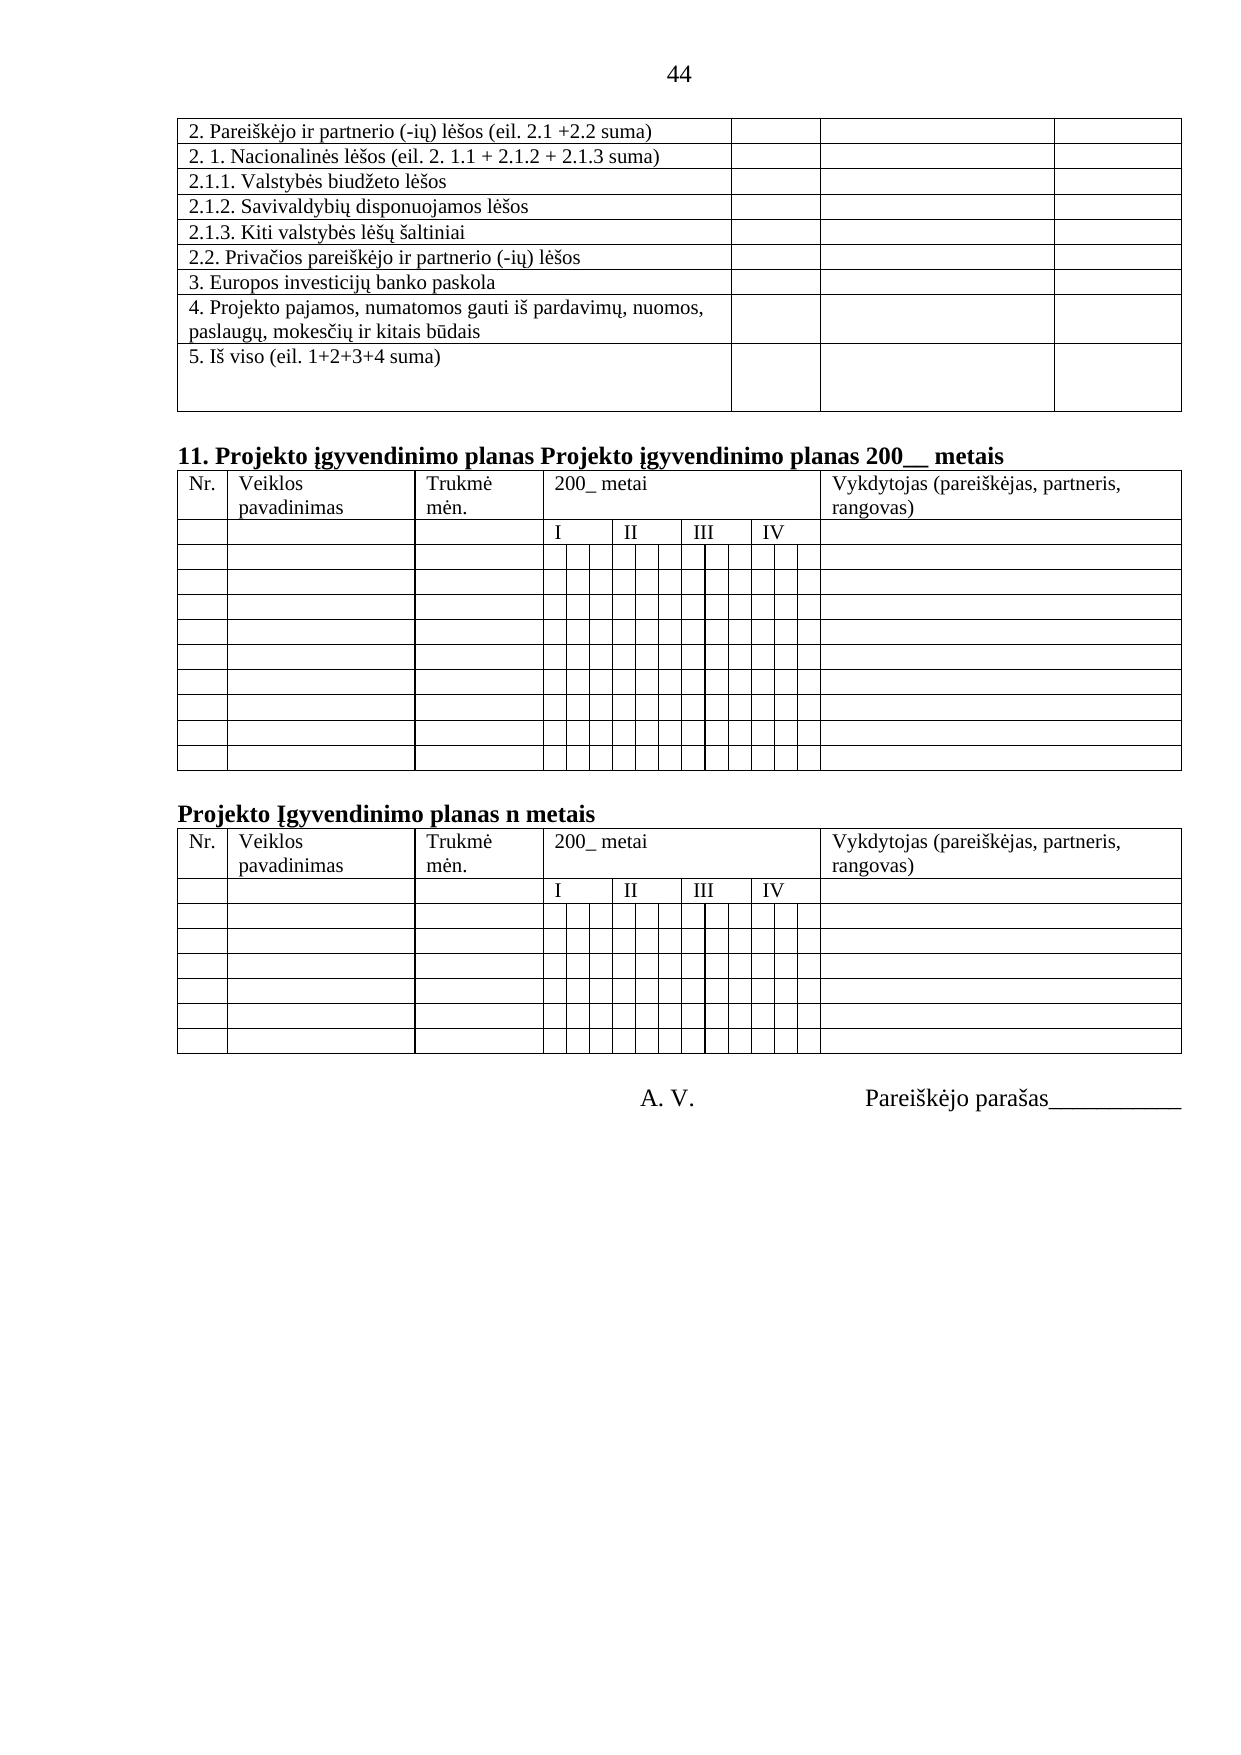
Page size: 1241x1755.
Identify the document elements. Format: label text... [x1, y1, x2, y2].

table_cell [416, 879, 543, 902]
table_cell [821, 545, 1181, 569]
table_cell [228, 1029, 414, 1053]
table_cell [228, 746, 414, 770]
table_cell [729, 645, 751, 669]
table_cell [567, 746, 589, 770]
table_cell [613, 746, 635, 770]
table_cell [821, 695, 1181, 719]
table_cell [636, 545, 658, 569]
table_cell [544, 620, 566, 644]
table_cell [821, 721, 1181, 744]
table_cell [613, 670, 635, 694]
table_cell [682, 670, 704, 694]
table_cell [729, 545, 751, 569]
table_cell [706, 695, 728, 719]
table_cell 4. Projekto pajamos, numatomos gauti iš pardavimų, nuomos, paslaugų, mokesčių ir kitais būdais [178, 295, 731, 343]
table_cell [682, 721, 704, 744]
table_cell [729, 620, 751, 644]
table_cell [682, 620, 704, 644]
table_cell [775, 746, 797, 770]
table_cell [636, 595, 658, 619]
table_cell [178, 979, 227, 1003]
table_cell [590, 570, 612, 594]
table_cell [567, 1004, 589, 1028]
table_cell [416, 695, 543, 719]
table_cell [544, 979, 566, 1003]
table_cell II [613, 520, 681, 544]
table_cell [821, 595, 1181, 619]
table_cell [544, 721, 566, 744]
table_cell [544, 695, 566, 719]
table_cell [416, 904, 543, 928]
table_cell [659, 979, 681, 1003]
table_cell [775, 645, 797, 669]
table_header Trukmė mėn. [416, 829, 543, 877]
table_cell [228, 545, 414, 569]
table_header Nr. [178, 471, 227, 519]
table_cell [416, 929, 543, 953]
table_cell [706, 746, 728, 770]
table_cell I [544, 879, 612, 902]
table_cell [636, 695, 658, 719]
table_cell [590, 1004, 612, 1028]
table_cell [178, 954, 227, 978]
table_cell [752, 570, 774, 594]
table_cell [567, 904, 589, 928]
table_cell [752, 1029, 774, 1053]
table_cell [775, 929, 797, 953]
table_cell [228, 1004, 414, 1028]
table_cell [228, 570, 414, 594]
table_cell [567, 545, 589, 569]
table_cell [416, 721, 543, 744]
table_cell [636, 979, 658, 1003]
table_cell [682, 695, 704, 719]
table_cell [544, 929, 566, 953]
table_cell [544, 904, 566, 928]
table_cell [636, 929, 658, 953]
table_cell [732, 195, 820, 218]
table_cell [659, 595, 681, 619]
table_cell 2.1.1. Valstybės biudžeto lėšos [178, 169, 731, 193]
table_cell [821, 620, 1181, 644]
table_cell [636, 721, 658, 744]
table_cell [798, 904, 820, 928]
table_cell [821, 570, 1181, 594]
table_header Vykdytojas (pareiškėjas, partneris, rangovas) [821, 829, 1181, 877]
table_cell [775, 570, 797, 594]
table_header Veiklos pavadinimas [228, 471, 414, 519]
table_cell [752, 545, 774, 569]
table_cell [228, 929, 414, 953]
table_cell [416, 670, 543, 694]
table_cell [798, 1004, 820, 1028]
table_cell [567, 979, 589, 1003]
table_cell 3. Europos investicijų banko paskola [178, 270, 731, 294]
table_cell [752, 954, 774, 978]
table_cell [228, 620, 414, 644]
table_cell [544, 645, 566, 669]
table_cell [1055, 295, 1181, 343]
table_cell I [544, 520, 612, 544]
table_cell [416, 979, 543, 1003]
table_cell [798, 670, 820, 694]
table_cell [178, 645, 227, 669]
table_cell [228, 904, 414, 928]
table_cell [821, 245, 1054, 269]
table_cell 5. Iš viso (eil. 1+2+3+4 suma) [178, 344, 731, 411]
table_cell [659, 695, 681, 719]
table_cell [590, 595, 612, 619]
table_cell [729, 695, 751, 719]
table_cell [706, 954, 728, 978]
table_cell [228, 879, 414, 902]
table_cell [775, 954, 797, 978]
table_cell [544, 1004, 566, 1028]
table_cell [706, 904, 728, 928]
table_cell [732, 270, 820, 294]
table_cell [1055, 144, 1181, 168]
table_cell [636, 645, 658, 669]
table_cell [178, 670, 227, 694]
table_cell III [682, 520, 751, 544]
table_cell [1055, 195, 1181, 218]
table_header Vykdytojas (pareiškėjas, partneris, rangovas) [821, 471, 1181, 519]
table_cell [798, 1029, 820, 1053]
table_cell [706, 570, 728, 594]
table_cell [775, 1004, 797, 1028]
table_cell [682, 746, 704, 770]
table_cell [821, 746, 1181, 770]
table_cell [613, 721, 635, 744]
text A. V. Pareiškėjo parašas [177, 1083, 1181, 1112]
table_cell [706, 645, 728, 669]
table_cell [798, 645, 820, 669]
table_cell [613, 695, 635, 719]
table_cell [798, 954, 820, 978]
table_cell [798, 721, 820, 744]
table_cell [178, 879, 227, 902]
table_cell [544, 570, 566, 594]
table_cell [416, 545, 543, 569]
table_cell [729, 570, 751, 594]
table_cell [682, 954, 704, 978]
table_cell [613, 904, 635, 928]
table_cell [798, 929, 820, 953]
table_cell [821, 270, 1054, 294]
text Projekto Įgyvendinimo planas n metais [177, 799, 1181, 828]
table_cell [1055, 270, 1181, 294]
text 11. Projekto įgyvendinimo planas Projekto įgyvendinimo planas 200__ metais [177, 441, 1181, 469]
table_cell IV [752, 879, 820, 902]
table_cell [775, 1029, 797, 1053]
table_cell [636, 670, 658, 694]
table_cell [821, 670, 1181, 694]
table_cell [821, 144, 1054, 168]
table_cell [706, 979, 728, 1003]
table_header Veiklos pavadinimas [228, 829, 414, 877]
table_cell [729, 721, 751, 744]
table_cell [798, 595, 820, 619]
table_cell [682, 1029, 704, 1053]
table_cell [590, 904, 612, 928]
table_cell [178, 620, 227, 644]
table_cell [567, 721, 589, 744]
table_cell [752, 670, 774, 694]
table_cell [821, 1004, 1181, 1028]
table_cell [682, 545, 704, 569]
table_cell [821, 169, 1054, 193]
table_cell [1055, 344, 1181, 411]
table_cell 2.1.3. Kiti valstybės lėšų šaltiniai [178, 220, 731, 244]
table_cell [682, 979, 704, 1003]
table_cell [613, 645, 635, 669]
table_cell [416, 570, 543, 594]
table_cell [613, 545, 635, 569]
table_cell [682, 1004, 704, 1028]
table_cell [821, 119, 1054, 143]
table_cell [729, 929, 751, 953]
table_cell [416, 746, 543, 770]
table_header Trukmė mėn. [416, 471, 543, 519]
table_cell [228, 595, 414, 619]
table_cell [682, 595, 704, 619]
table_cell [416, 620, 543, 644]
table_cell [732, 295, 820, 343]
table_cell [613, 595, 635, 619]
table_cell [636, 620, 658, 644]
table_cell [732, 344, 820, 411]
table_cell [706, 670, 728, 694]
table_cell [636, 1004, 658, 1028]
table_cell [1055, 119, 1181, 143]
table_cell [659, 570, 681, 594]
table_cell [775, 545, 797, 569]
table_cell [729, 670, 751, 694]
table_header 200_ metai [544, 829, 820, 877]
table_cell [659, 954, 681, 978]
table_cell [775, 695, 797, 719]
table_cell [567, 620, 589, 644]
table_cell [544, 595, 566, 619]
table_cell [178, 595, 227, 619]
table_cell [590, 746, 612, 770]
table_cell [416, 1029, 543, 1053]
table_cell [682, 904, 704, 928]
table_cell [416, 595, 543, 619]
table_cell [706, 545, 728, 569]
table_cell [613, 954, 635, 978]
table_cell [590, 929, 612, 953]
table_cell [729, 904, 751, 928]
table_cell [775, 979, 797, 1003]
table_cell [821, 1029, 1181, 1053]
table_cell III [682, 879, 751, 902]
table_cell [544, 746, 566, 770]
table_cell [178, 520, 227, 544]
table_cell [821, 879, 1181, 902]
table_cell [821, 344, 1054, 411]
table_cell [752, 979, 774, 1003]
table_cell [752, 645, 774, 669]
table_cell [228, 979, 414, 1003]
table_cell [706, 620, 728, 644]
table_cell [178, 721, 227, 744]
table_cell [1055, 220, 1181, 244]
table_cell [729, 954, 751, 978]
table_cell [821, 929, 1181, 953]
table_cell II [613, 879, 681, 902]
table_cell [821, 220, 1054, 244]
table_cell 2.2. Privačios pareiškėjo ir partnerio (-ių) lėšos [178, 245, 731, 269]
table_cell [732, 169, 820, 193]
table_cell [775, 620, 797, 644]
table_cell [567, 645, 589, 669]
table_cell [178, 1004, 227, 1028]
table_cell [567, 570, 589, 594]
table_cell [729, 746, 751, 770]
table_cell [732, 220, 820, 244]
table_cell [798, 695, 820, 719]
table_cell [567, 954, 589, 978]
table_cell [798, 979, 820, 1003]
table_header Nr. [178, 829, 227, 877]
table_cell [682, 929, 704, 953]
table_cell [729, 595, 751, 619]
table_cell [752, 595, 774, 619]
table_cell [544, 954, 566, 978]
table_cell [659, 1029, 681, 1053]
table_cell [567, 695, 589, 719]
table_cell [732, 119, 820, 143]
table_cell [775, 595, 797, 619]
table_cell [659, 620, 681, 644]
table_cell [178, 746, 227, 770]
table_cell [590, 695, 612, 719]
table_cell [636, 904, 658, 928]
table_cell [178, 545, 227, 569]
table_cell [567, 929, 589, 953]
table_cell [659, 670, 681, 694]
table_cell [775, 670, 797, 694]
table_cell [1055, 245, 1181, 269]
table_cell [567, 670, 589, 694]
table_cell [416, 645, 543, 669]
table_cell [544, 1029, 566, 1053]
table_cell [228, 954, 414, 978]
table_cell [659, 1004, 681, 1028]
table_cell [636, 954, 658, 978]
table_cell [798, 620, 820, 644]
table_cell [613, 979, 635, 1003]
table_cell [590, 670, 612, 694]
table_cell [682, 645, 704, 669]
table_cell [416, 954, 543, 978]
table_cell [821, 645, 1181, 669]
table_cell [590, 721, 612, 744]
table_cell [752, 746, 774, 770]
table_cell [798, 570, 820, 594]
table_cell [659, 746, 681, 770]
table_cell [706, 721, 728, 744]
table_cell [178, 1029, 227, 1053]
table_cell [729, 1004, 751, 1028]
table_cell [732, 245, 820, 269]
table_cell [544, 670, 566, 694]
table_cell [567, 1029, 589, 1053]
table_cell [636, 1029, 658, 1053]
table_cell [752, 929, 774, 953]
table_cell [178, 904, 227, 928]
table_cell [613, 570, 635, 594]
table_cell [228, 695, 414, 719]
table_cell [178, 695, 227, 719]
table_cell [1055, 169, 1181, 193]
table_cell [544, 545, 566, 569]
table_cell [178, 570, 227, 594]
table_cell [798, 545, 820, 569]
table_cell [416, 1004, 543, 1028]
table_cell [228, 670, 414, 694]
table_cell [613, 929, 635, 953]
table_cell [821, 904, 1181, 928]
table_cell [775, 904, 797, 928]
table_cell [659, 721, 681, 744]
table_cell [798, 746, 820, 770]
table_cell [821, 295, 1054, 343]
table_cell [821, 954, 1181, 978]
table_cell [590, 979, 612, 1003]
table_cell [613, 1029, 635, 1053]
table_cell [821, 520, 1181, 544]
table_header 200_ metai [544, 471, 820, 519]
table_cell [682, 570, 704, 594]
table_cell [729, 1029, 751, 1053]
table_cell [228, 645, 414, 669]
table_cell [706, 595, 728, 619]
table_cell [752, 904, 774, 928]
table_cell 2.1.2. Savivaldybių disponuojamos lėšos [178, 195, 731, 218]
table_cell [613, 1004, 635, 1028]
table_cell [590, 620, 612, 644]
table_cell [636, 570, 658, 594]
table_cell [590, 645, 612, 669]
table_cell 2. 1. Nacionalinės lėšos (eil. 2. 1.1 + 2.1.2 + 2.1.3 suma) [178, 144, 731, 168]
table_cell IV [752, 520, 820, 544]
table_cell [732, 144, 820, 168]
table_cell [178, 929, 227, 953]
table_cell [706, 1004, 728, 1028]
table_cell [775, 721, 797, 744]
table_cell [706, 929, 728, 953]
table_cell [752, 721, 774, 744]
table_cell [416, 520, 543, 544]
table_cell [659, 545, 681, 569]
table_cell [729, 979, 751, 1003]
table_cell [590, 545, 612, 569]
table_cell [706, 1029, 728, 1053]
table_cell [590, 1029, 612, 1053]
table_cell [752, 1004, 774, 1028]
table_cell [567, 595, 589, 619]
table_cell [659, 929, 681, 953]
table_cell [613, 620, 635, 644]
table_cell [228, 721, 414, 744]
table_cell [659, 645, 681, 669]
table_cell [752, 695, 774, 719]
table_cell [659, 904, 681, 928]
table_cell 2. Pareiškėjo ir partnerio (-ių) lėšos (eil. 2.1 +2.2 suma) [178, 119, 731, 143]
table_cell [821, 979, 1181, 1003]
table_cell [752, 620, 774, 644]
table_cell [821, 195, 1054, 218]
table_cell [590, 954, 612, 978]
table_cell [636, 746, 658, 770]
table_cell [228, 520, 414, 544]
